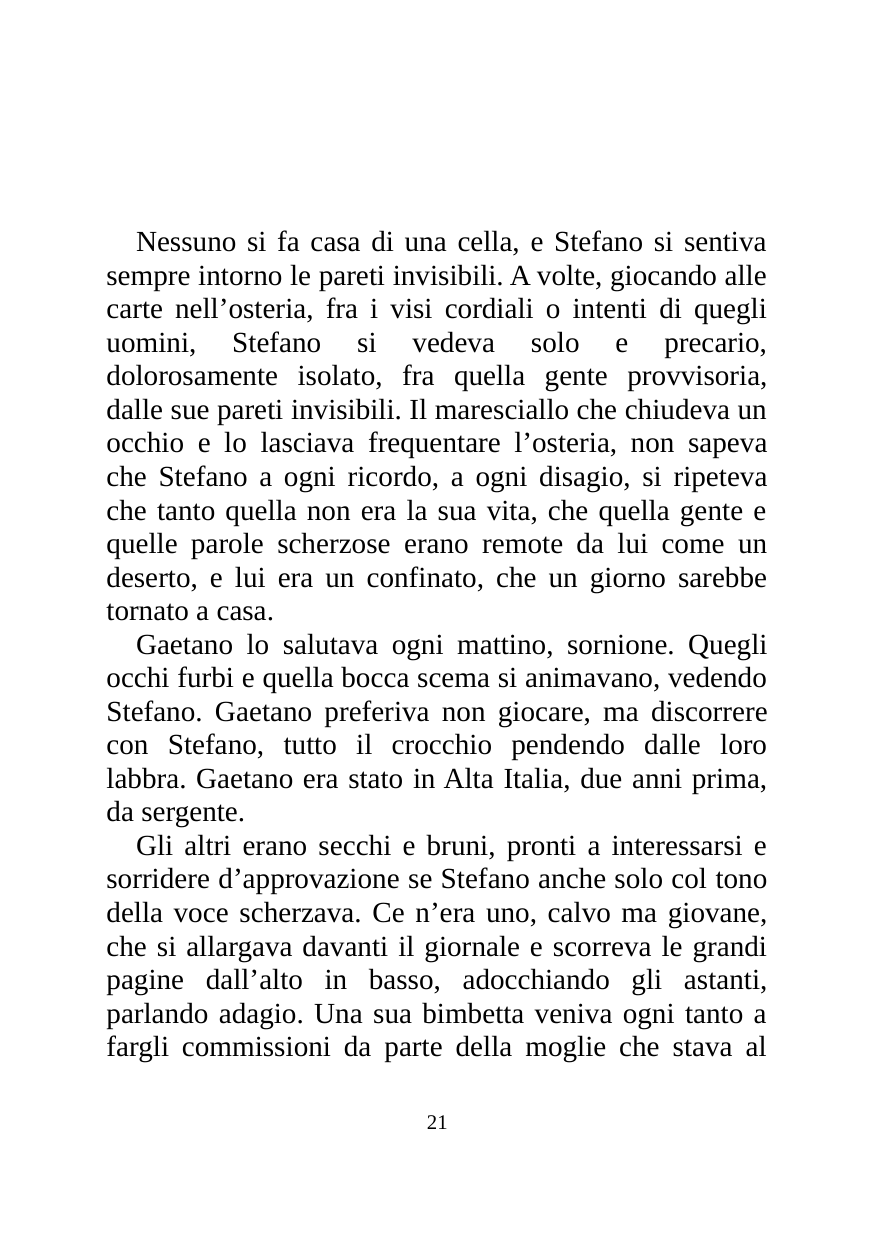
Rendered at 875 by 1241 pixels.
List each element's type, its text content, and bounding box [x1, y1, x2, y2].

text Gaetano lo salutava ogni mattino, sornione. Quegli occhi furbi e quella bocca scema si animavano, vedendo Stefano. Gaetano preferiva non giocare, ma discorrere con Stefano, tutto il crocchio pendendo dalle loro labbra. Gaetano era stato in Alta Italia, due anni prima, da sergente. [106, 627, 768, 828]
text Gli altri erano secchi e bruni, pronti a interessarsi e sorridere d’approvazione se Stefano anche solo col tono della voce scherzava. Ce n’era uno, calvo ma giovane, che si allargava davanti il giornale e scorreva le grandi pagine dall’alto in basso, adocchiando gli astanti, parlando adagio. Una sua bimbetta veniva ogni tanto a fargli commissioni da parte della moglie che stava al [106, 828, 768, 1063]
text Nessuno si fa casa di una cella, e Stefano si sentiva sempre intorno le pareti invisibili. A volte, giocando alle carte nell’osteria, fra i visi cordiali o intenti di quegli uomini, Stefano si vedeva solo e precario, dolorosamente isolato, fra quella gente provvisoria, dalle sue pareti invisibili. Il maresciallo che chiudeva un occhio e lo lasciava frequentare l’osteria, non sapeva che Stefano a ogni ricordo, a ogni disagio, si ripeteva che tanto quella non era la sua vita, che quella gente e quelle parole scherzose erano remote da lui come un deserto, e lui era un confinato, che un giorno sarebbe tornato a casa. [106, 224, 768, 627]
